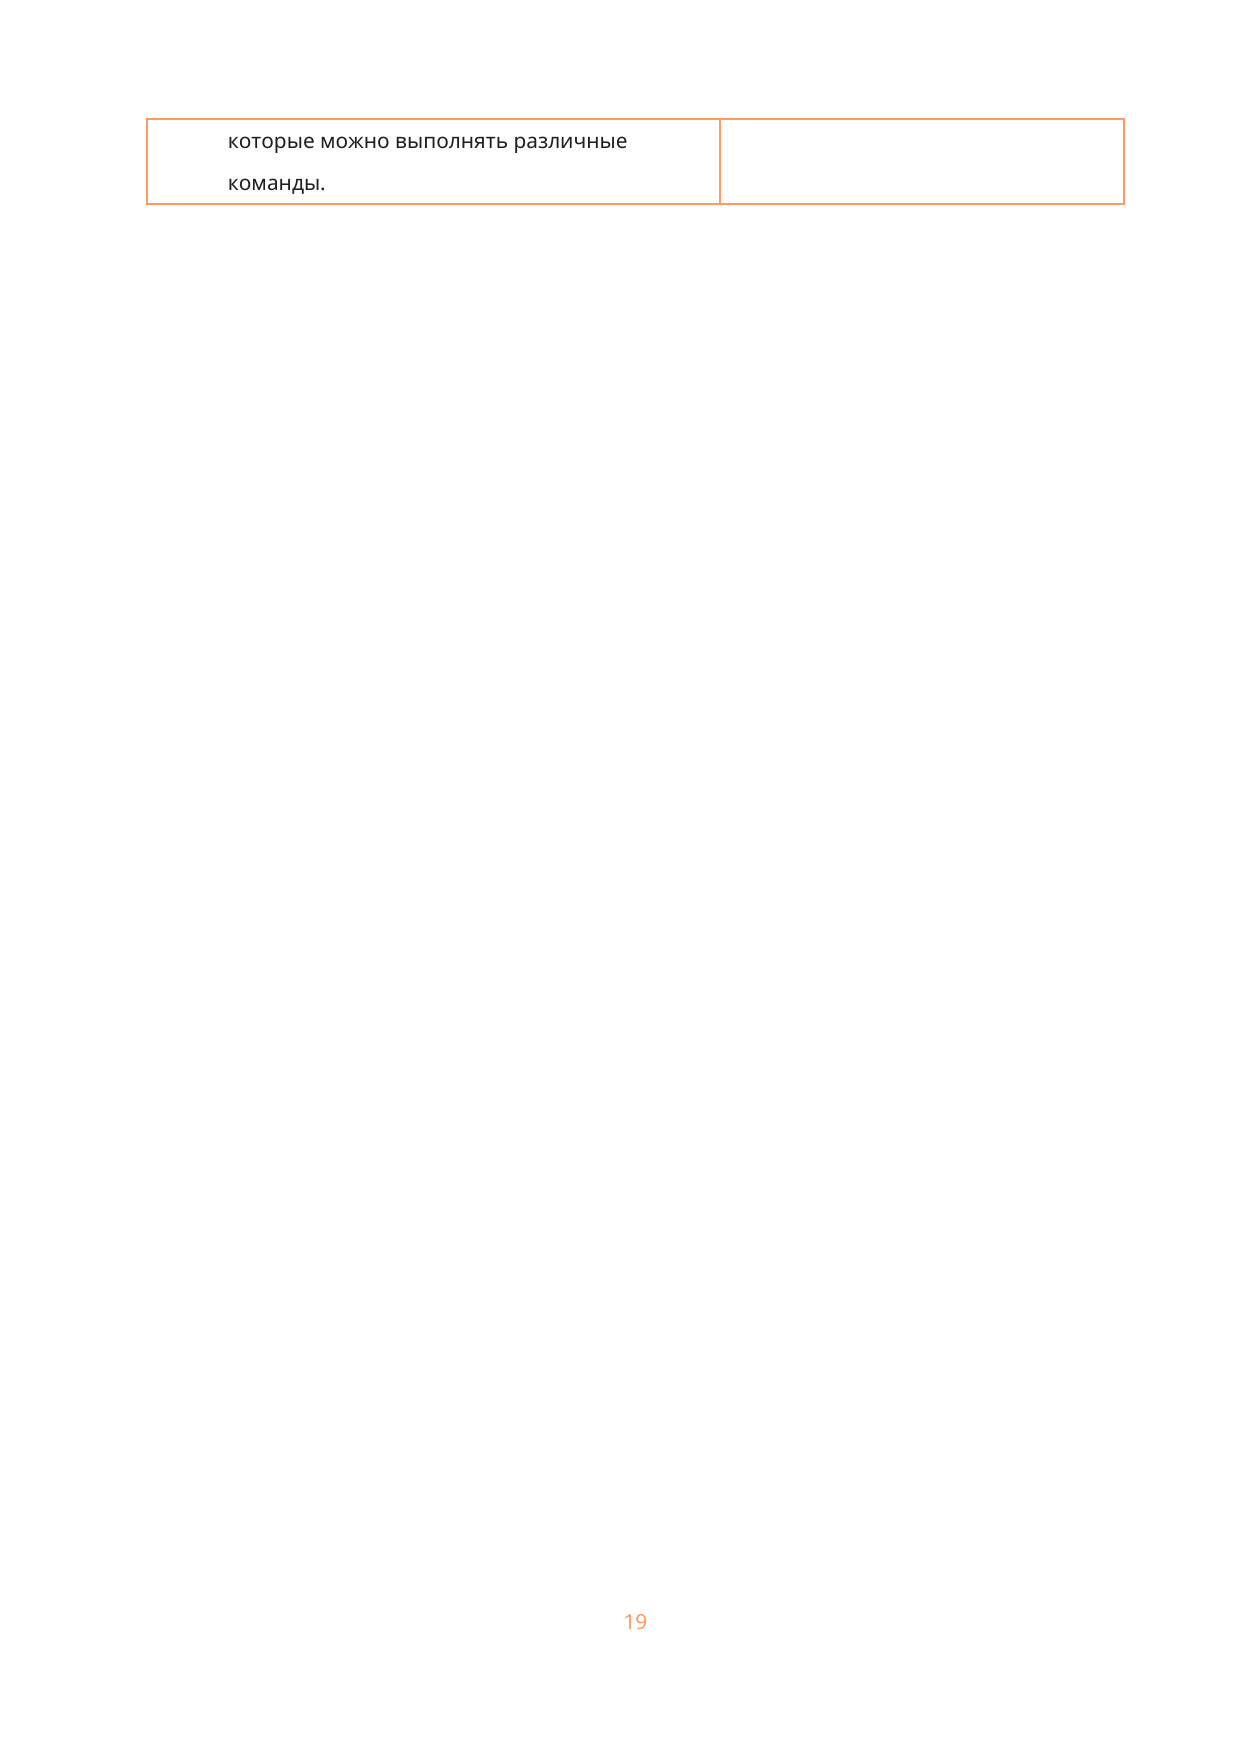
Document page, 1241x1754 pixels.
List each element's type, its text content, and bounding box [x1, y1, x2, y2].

table_cell которые можно выполнять различные команды. [148, 120, 719, 203]
table_cell [721, 120, 1123, 203]
